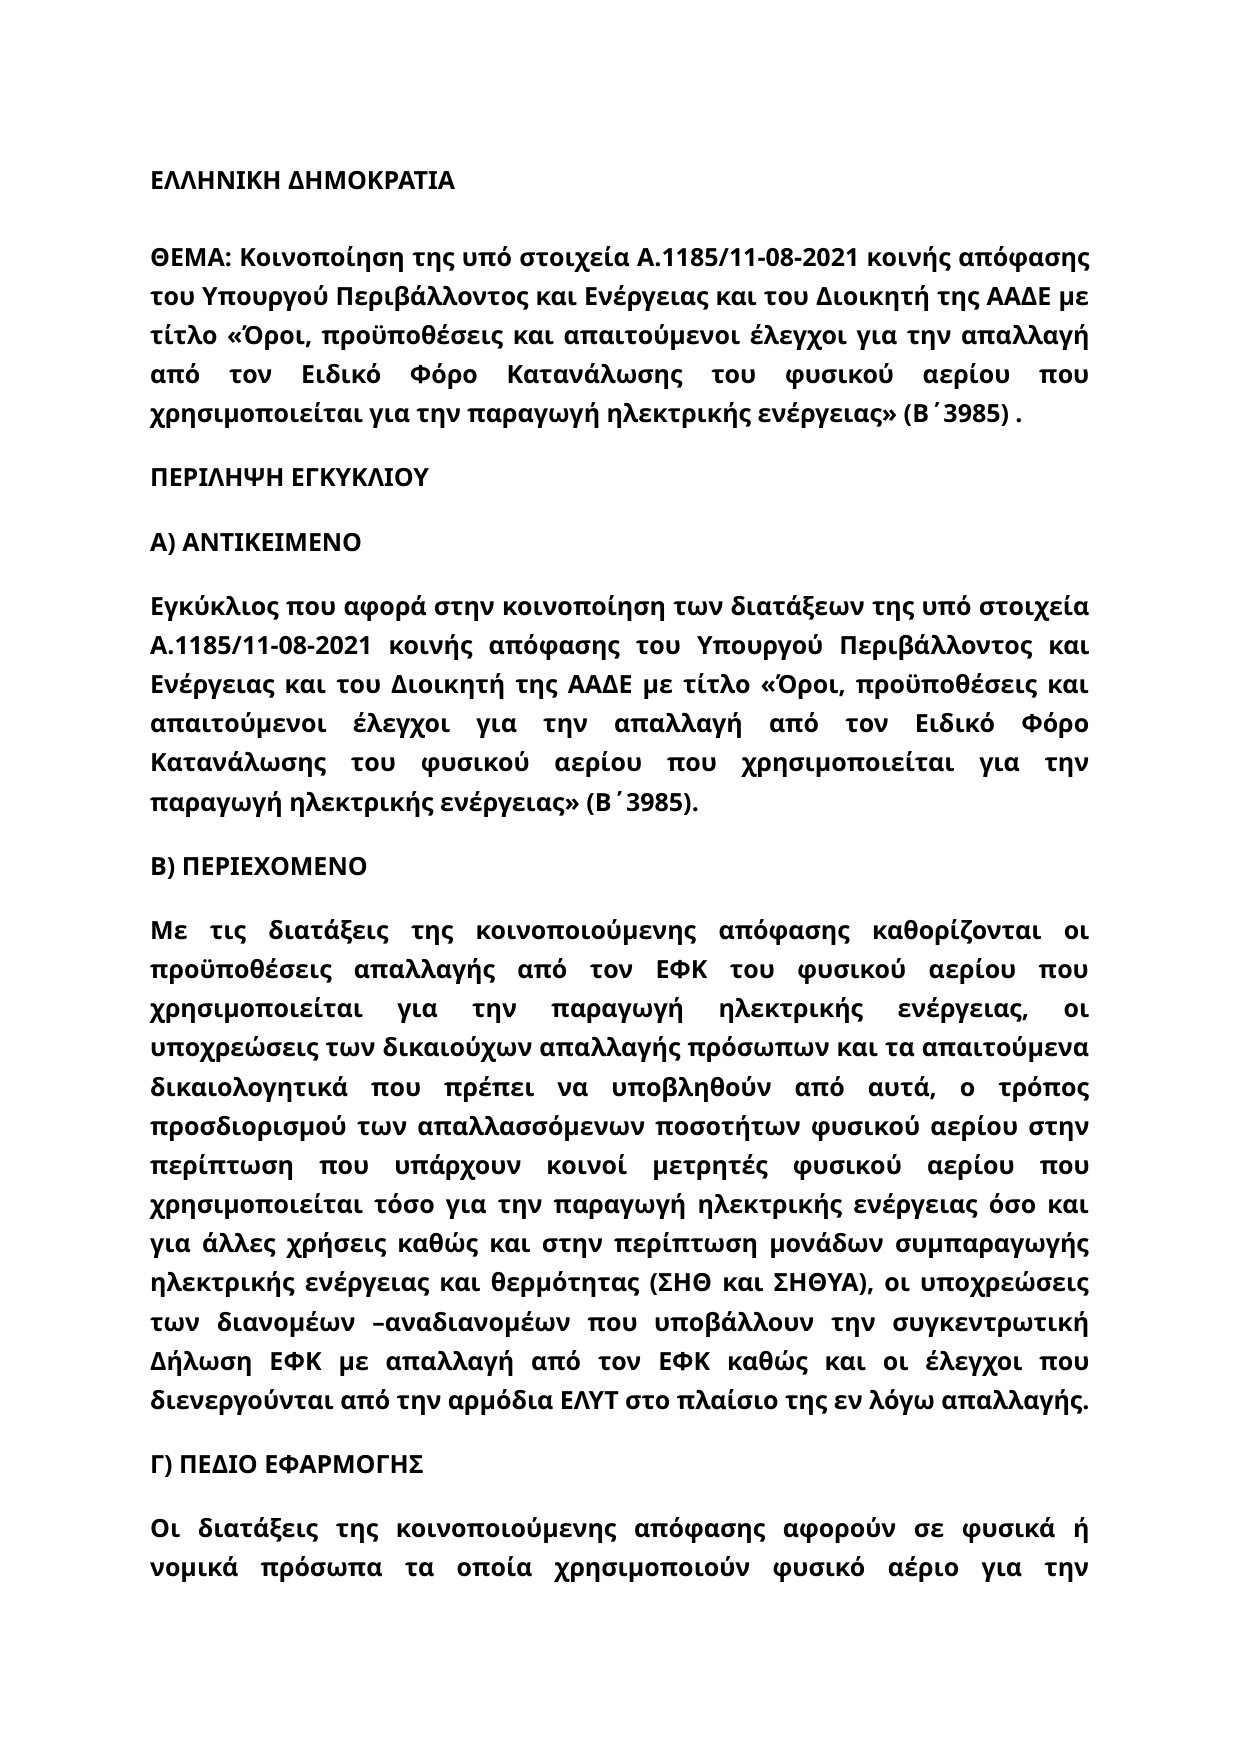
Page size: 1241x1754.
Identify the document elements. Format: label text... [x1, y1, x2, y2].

text ΠΕΡΙΛΗΨΗ ΕΓΚΥΚΛΙΟΥ [150, 460, 1090, 494]
text Με τις διατάξεις της κοινοποιούμενης απόφασης καθορίζονται οι προϋποθέσεις απαλλαγής από τον ΕΦΚ του φυσικού αερίου που χρησιμοποιείται για την παραγωγή ηλεκτρικής ενέργειας, οι υποχρεώσεις των δικαιούχων απαλλαγής πρόσωπων και τα απαιτούμενα δικαιολογητικά που πρέπει να υποβληθούν από αυτά, ο τρόπος προσδιορισμού των απαλλασσόμενων ποσοτήτων φυσικού αερίου στην περίπτωση που υπάρχουν κοινοί μετρητές φυσικού αερίου που χρησιμοποιείται τόσο για την παραγωγή ηλεκτρικής ενέργειας όσο και για άλλες χρήσεις καθώς και στην περίπτωση μονάδων συμπαραγωγής ηλεκτρικής ενέργειας και θερμότητας (ΣΗΘ και ΣΗΘΥΑ), οι υποχρεώσεις των διανομέων –αναδιανομέων που υποβάλλουν την συγκεντρωτική Δήλωση ΕΦΚ με απαλλαγή από τον ΕΦΚ καθώς και οι έλεγχοι που διενεργούνται από την αρμόδια ΕΛΥΤ στο πλαίσιο της εν λόγω απαλλαγής. [150, 912, 1090, 1417]
text Γ) ΠΕΔΙΟ ΕΦΑΡΜΟΓΗΣ [150, 1447, 1090, 1481]
text Οι διατάξεις της κοινοποιούμενης απόφασης αφορούν σε φυσικά ή νομικά πρόσωπα τα οποία χρησιμοποιούν φυσικό αέριο για την [150, 1511, 1090, 1584]
text Α) ΑΝΤΙΚΕΙΜΕΝΟ [150, 524, 1090, 558]
title ΕΛΛΗΝΙΚΗ ΔΗΜΟΚΡΑΤΙΑ [150, 162, 1090, 197]
text Β) ΠΕΡΙΕΧΟΜΕΝΟ [150, 848, 1090, 882]
text ΘΕΜΑ: Κοινοποίηση της υπό στοιχεία Α.1185/11-08-2021 κοινής απόφασης του Υπουργού Περιβάλλοντος και Ενέργειας και του Διοικητή της ΑΑΔΕ με τίτλο «Όροι, προϋποθέσεις και απαιτούμενοι έλεγχοι για την απαλλαγή από τον Ειδικό Φόρο Κατανάλωσης του φυσικού αερίου που χρησιμοποιείται για την παραγωγή ηλεκτρικής ενέργειας» (Β΄3985) . [150, 239, 1090, 430]
text Εγκύκλιος που αφορά στην κοινοποίηση των διατάξεων της υπό στοιχεία Α.1185/11-08-2021 κοινής απόφασης του Υπουργού Περιβάλλοντος και Ενέργειας και του Διοικητή της ΑΑΔΕ με τίτλο «Όροι, προϋποθέσεις και απαιτούμενοι έλεγχοι για την απαλλαγή από τον Ειδικό Φόρο Κατανάλωσης του φυσικού αερίου που χρησιμοποιείται για την παραγωγή ηλεκτρικής ενέργειας» (Β΄3985). [150, 588, 1090, 818]
